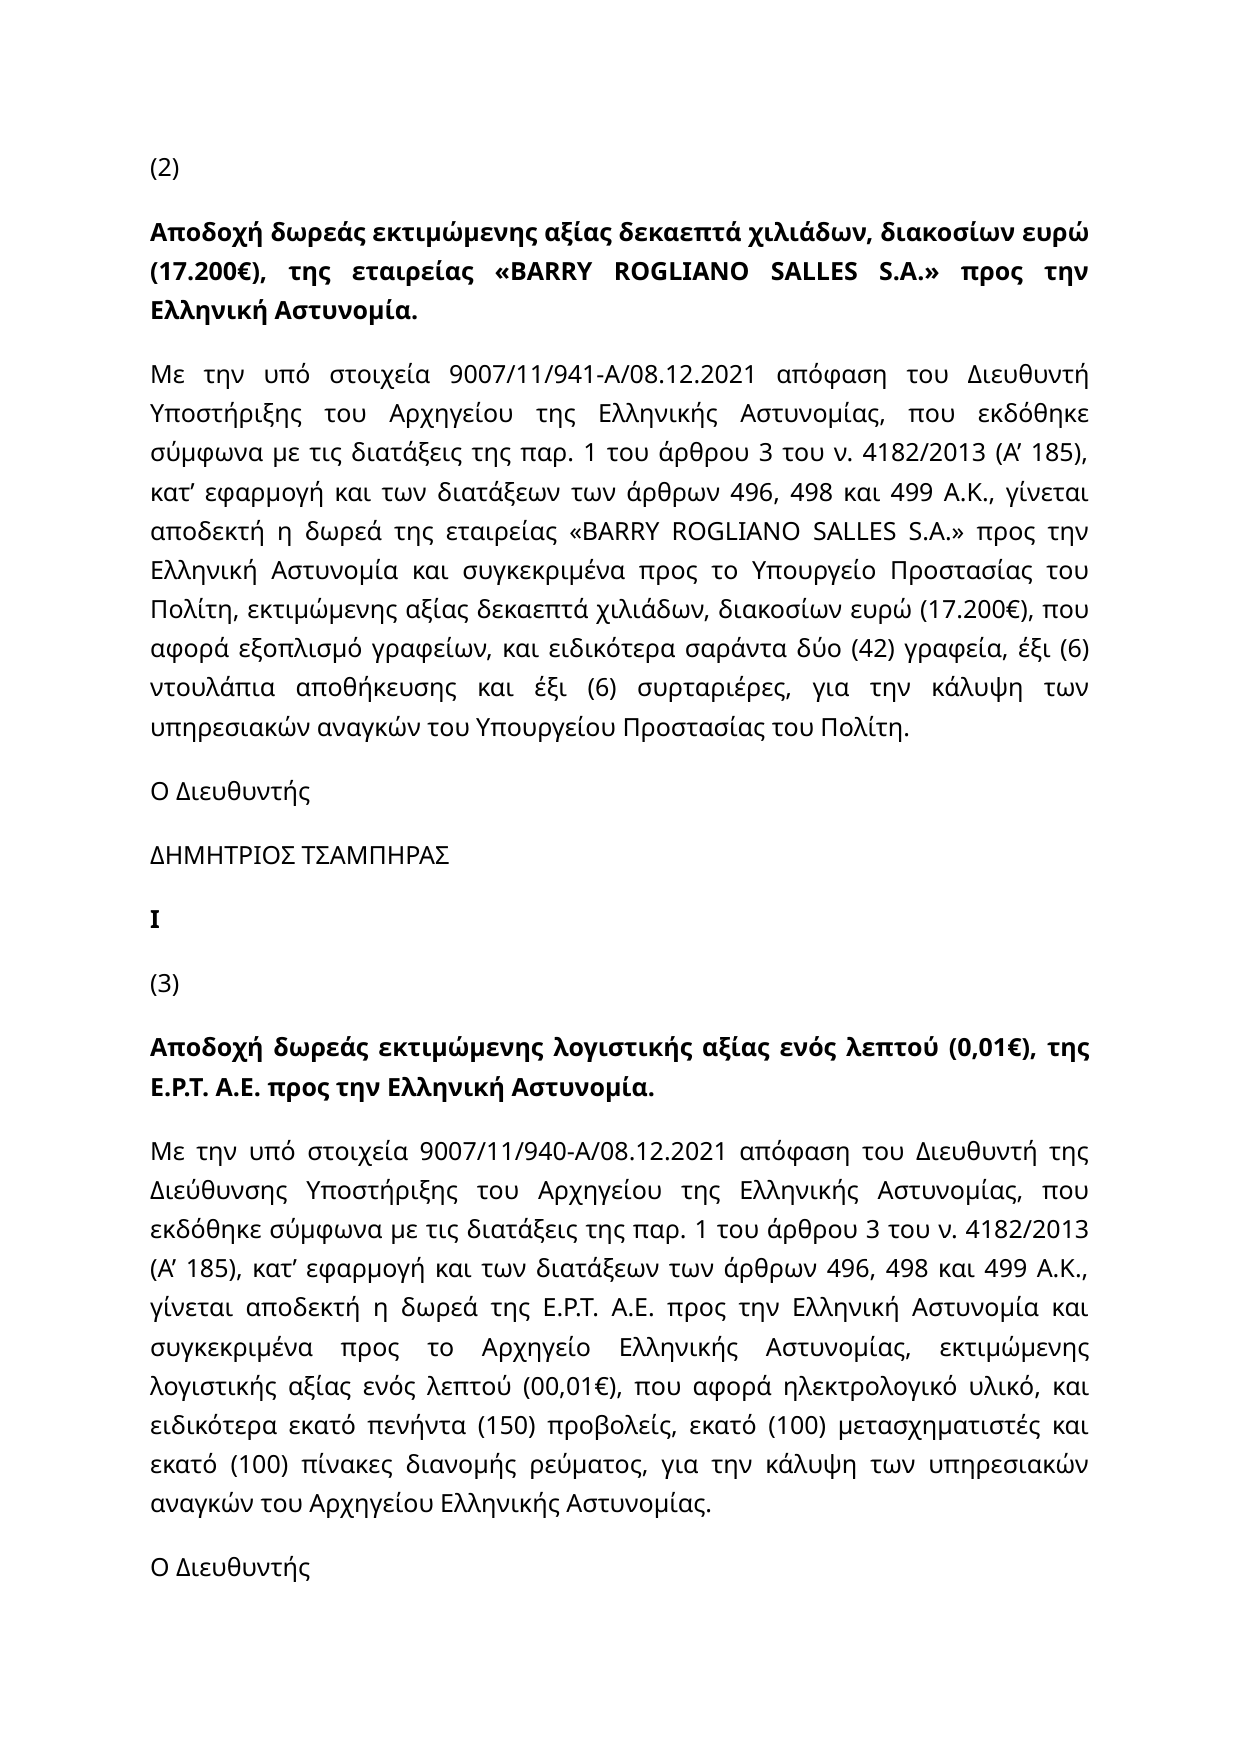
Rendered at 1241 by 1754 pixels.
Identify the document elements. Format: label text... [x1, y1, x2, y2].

text Αποδοχή δωρεάς εκτιμώμενης λογιστικής αξίας ενός λεπτού (0,01€), της Ε.Ρ.Τ. Α.Ε. προς την Ελληνική Αστυνομία. [150, 1030, 1090, 1103]
text Ι [150, 902, 1090, 936]
text ΔΗΜΗΤΡΙΟΣ ΤΣΑΜΠΗΡΑΣ [150, 837, 1090, 872]
text (2) [150, 150, 1090, 184]
text Ο Διευθυντής [150, 773, 1090, 807]
text (3) [150, 966, 1090, 1000]
text Με την υπό στοιχεία 9007/11/941-Α/08.12.2021 απόφαση του Διευθυντή Υποστήριξης του Αρχηγείου της Ελληνικής Αστυνομίας, που εκδόθηκε σύμφωνα με τις διατάξεις της παρ. 1 του άρθρου 3 του ν. 4182/2013 (Α’ 185), κατ’ εφαρμογή και των διατάξεων των άρθρων 496, 498 και 499 Α.Κ., γίνεται αποδεκτή η δωρεά της εταιρείας «BARRY ROGLIANO SALLES S.A.» προς την Ελληνική Αστυνομία και συγκεκριμένα προς το Υπουργείο Προστασίας του Πολίτη, εκτιμώμενης αξίας δεκαεπτά χιλιάδων, διακοσίων ευρώ (17.200€), που αφορά εξοπλισμό γραφείων, και ειδικότερα σαράντα δύο (42) γραφεία, έξι (6) ντουλάπια αποθήκευσης και έξι (6) συρταριέρες, για την κάλυψη των υπηρεσιακών αναγκών του Υπουργείου Προστασίας του Πολίτη. [150, 357, 1090, 743]
text Αποδοχή δωρεάς εκτιμώμενης αξίας δεκαεπτά χιλιάδων, διακοσίων ευρώ (17.200€), της εταιρείας «BARRY ROGLIANO SALLES S.A.» προς την Ελληνική Αστυνομία. [150, 214, 1090, 327]
text Ο Διευθυντής [150, 1550, 1090, 1584]
text Με την υπό στοιχεία 9007/11/940-Α/08.12.2021 απόφαση του Διευθυντή της Διεύθυνσης Υποστήριξης του Αρχηγείου της Ελληνικής Αστυνομίας, που εκδόθηκε σύμφωνα με τις διατάξεις της παρ. 1 του άρθρου 3 του ν. 4182/2013 (Α’ 185), κατ’ εφαρμογή και των διατάξεων των άρθρων 496, 498 και 499 Α.Κ., γίνεται αποδεκτή η δωρεά της Ε.Ρ.Τ. Α.Ε. προς την Ελληνική Αστυνομία και συγκεκριμένα προς το Αρχηγείο Ελληνικής Αστυνομίας, εκτιμώμενης λογιστικής αξίας ενός λεπτού (00,01€), που αφορά ηλεκτρολογικό υλικό, και ειδικότερα εκατό πενήντα (150) προβολείς, εκατό (100) μετασχηματιστές και εκατό (100) πίνακες διανομής ρεύματος, για την κάλυψη των υπηρεσιακών αναγκών του Αρχηγείου Ελληνικής Αστυνομίας. [150, 1133, 1090, 1520]
